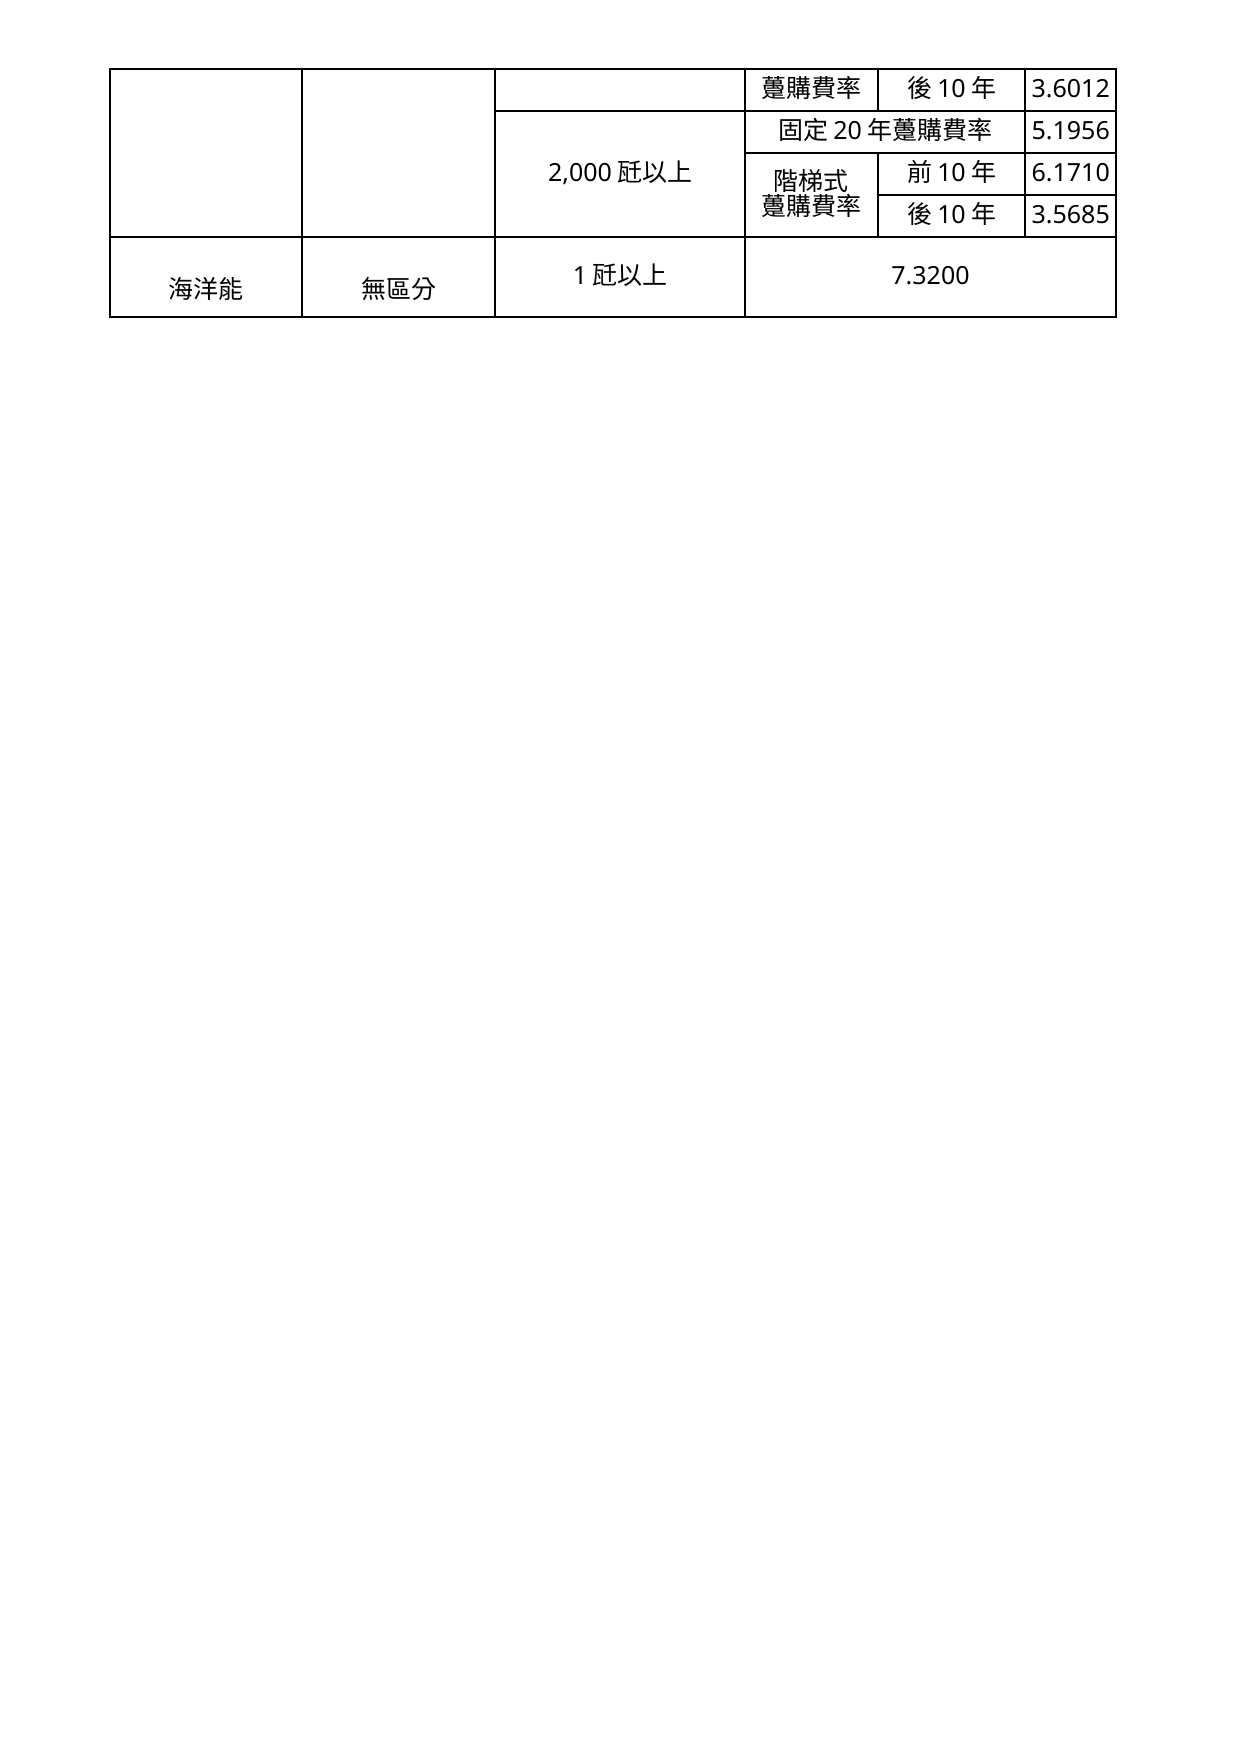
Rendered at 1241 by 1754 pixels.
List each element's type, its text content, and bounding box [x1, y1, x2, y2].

table_cell 3.5685 [1026, 196, 1115, 236]
table_cell 2,000瓩以上 [496, 112, 744, 236]
table_cell 階梯式 躉購費率 [746, 154, 877, 236]
table_cell 躉購費率 [746, 70, 877, 110]
table_cell 前10年 [879, 154, 1024, 194]
table_cell 6.1710 [1026, 154, 1115, 194]
table_cell [496, 70, 744, 110]
table_cell 無區分 [303, 238, 494, 316]
table_cell 7.3200 [746, 238, 1115, 316]
table_cell [303, 70, 494, 236]
table_cell 海洋能 [111, 238, 301, 316]
table_cell 後10年 [879, 70, 1024, 110]
table_cell [111, 70, 301, 236]
table_cell 後10年 [879, 196, 1024, 236]
table_cell 1瓩以上 [496, 238, 744, 316]
table_cell 5.1956 [1026, 112, 1115, 152]
table_cell 固定20年躉購費率 [746, 112, 1024, 152]
table_cell 3.6012 [1026, 70, 1115, 110]
